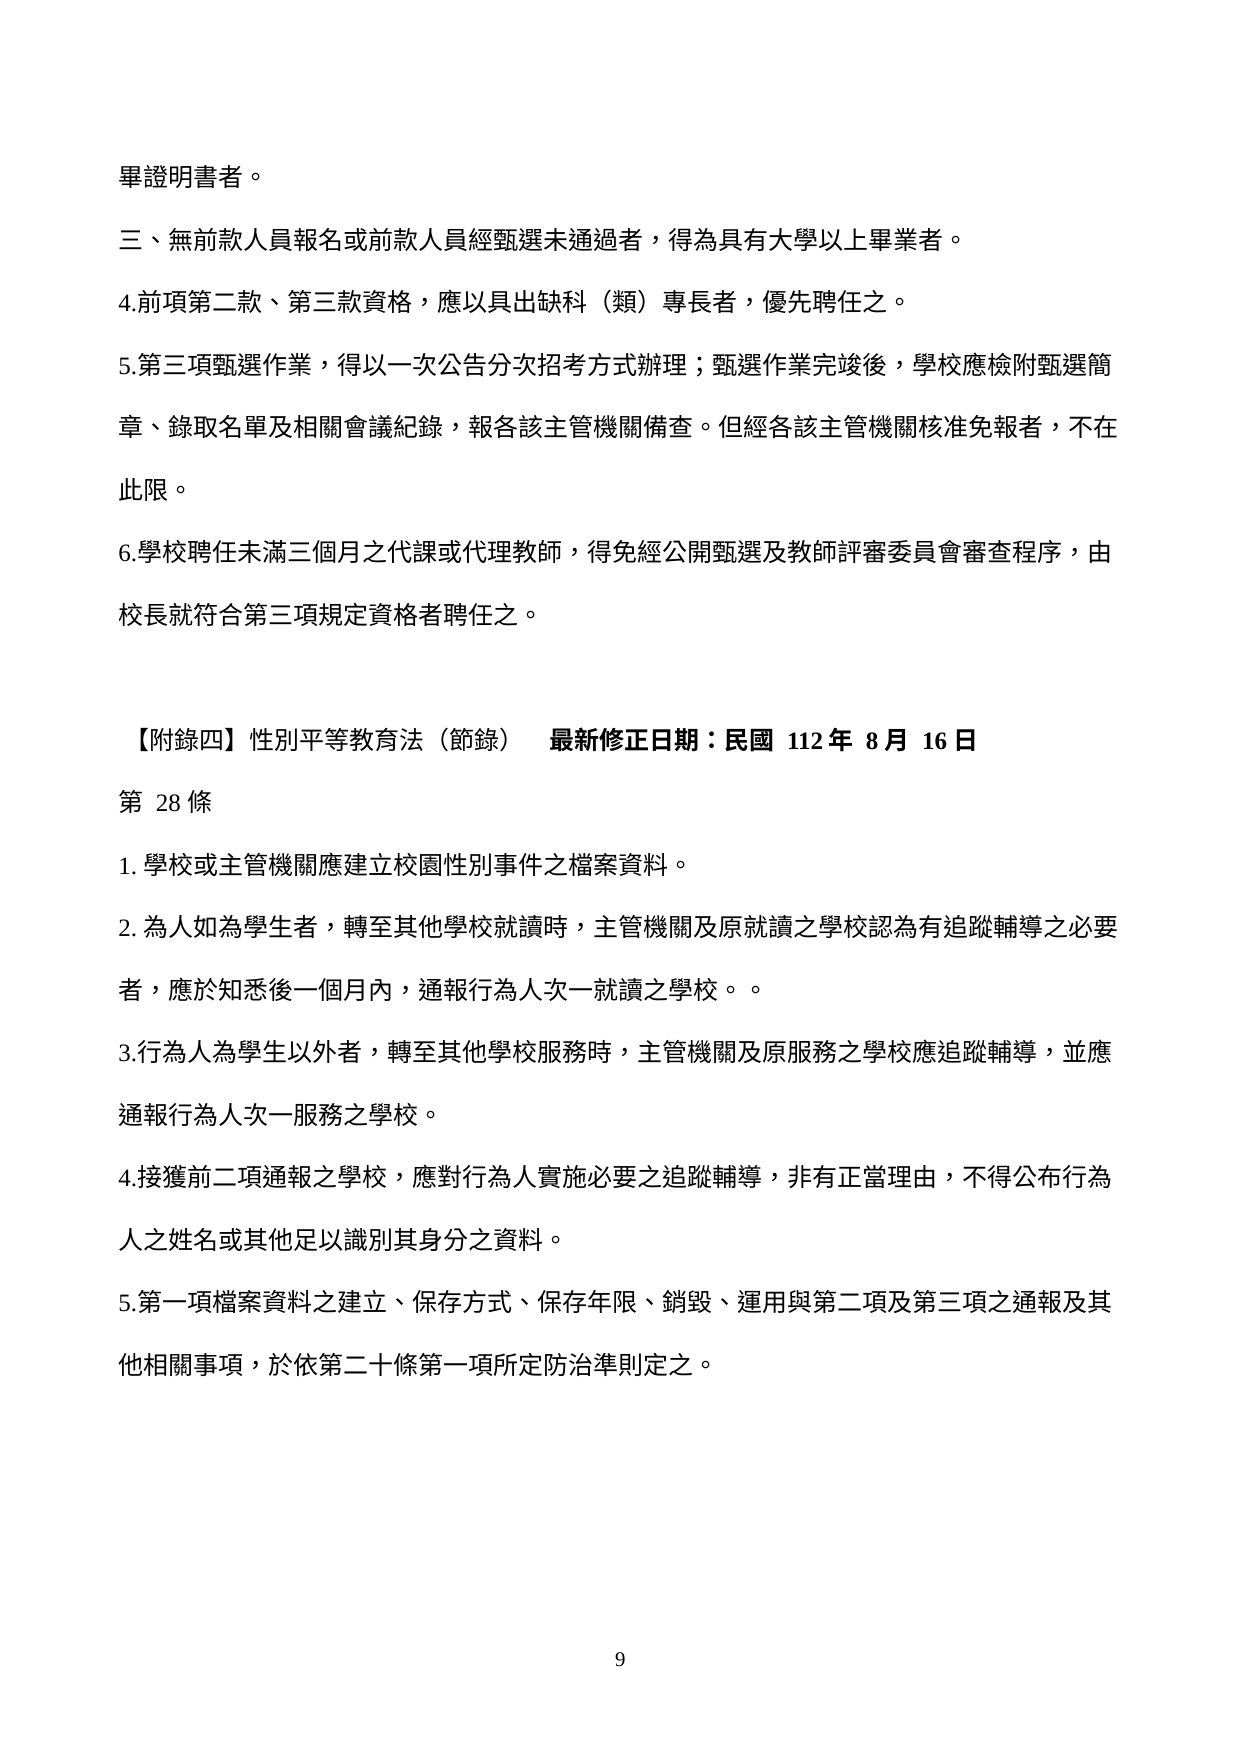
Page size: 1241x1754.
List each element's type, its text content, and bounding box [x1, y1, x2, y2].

text 2. 為人如為學生者，轉至其他學校就讀時，主管機關及原就讀之學校認為有追蹤輔導之必要者，應於知悉後一個月內，通報行為人次一就讀之學校。。 [118, 884, 1122, 1009]
text 3.行為人為學生以外者，轉至其他學校服務時，主管機關及原服務之學校應追蹤輔導，並應通報行為人次一服務之學校。 [118, 1009, 1122, 1134]
text 第 28 條 [118, 759, 1122, 822]
text 5.第三項甄選作業，得以一次公告分次招考方式辦理；甄選作業完竣後，學校應檢附甄選簡章、錄取名單及相關會議紀錄，報各該主管機關備查。但經各該主管機關核准免報者，不在此限。 [118, 322, 1122, 509]
text 6.學校聘任未滿三個月之代課或代理教師，得免經公開甄選及教師評審委員會審查程序，由校長就符合第三項規定資格者聘任之。 [118, 509, 1122, 634]
text 畢證明書者。 [118, 134, 1122, 197]
text 【附錄四】性別平等教育法（節錄） 最新修正日期：民國 112年 8 月 16 日 [118, 697, 1122, 759]
text 三、無前款人員報名或前款人員經甄選未通過者，得為具有大學以上畢業者。 [118, 197, 1122, 259]
text 4.接獲前二項通報之學校，應對行為人實施必要之追蹤輔導，非有正當理由，不得公布行為人之姓名或其他足以識別其身分之資料。 [118, 1134, 1122, 1259]
text 1. 學校或主管機關應建立校園性別事件之檔案資料。 [118, 822, 1122, 884]
text 5.第一項檔案資料之建立、保存方式、保存年限、銷毀、運用與第二項及第三項之通報及其他相關事項，於依第二十條第一項所定防治準則定之。 [118, 1259, 1122, 1384]
text 4.前項第二款、第三款資格，應以具出缺科（類）專長者，優先聘任之。 [118, 259, 1122, 322]
